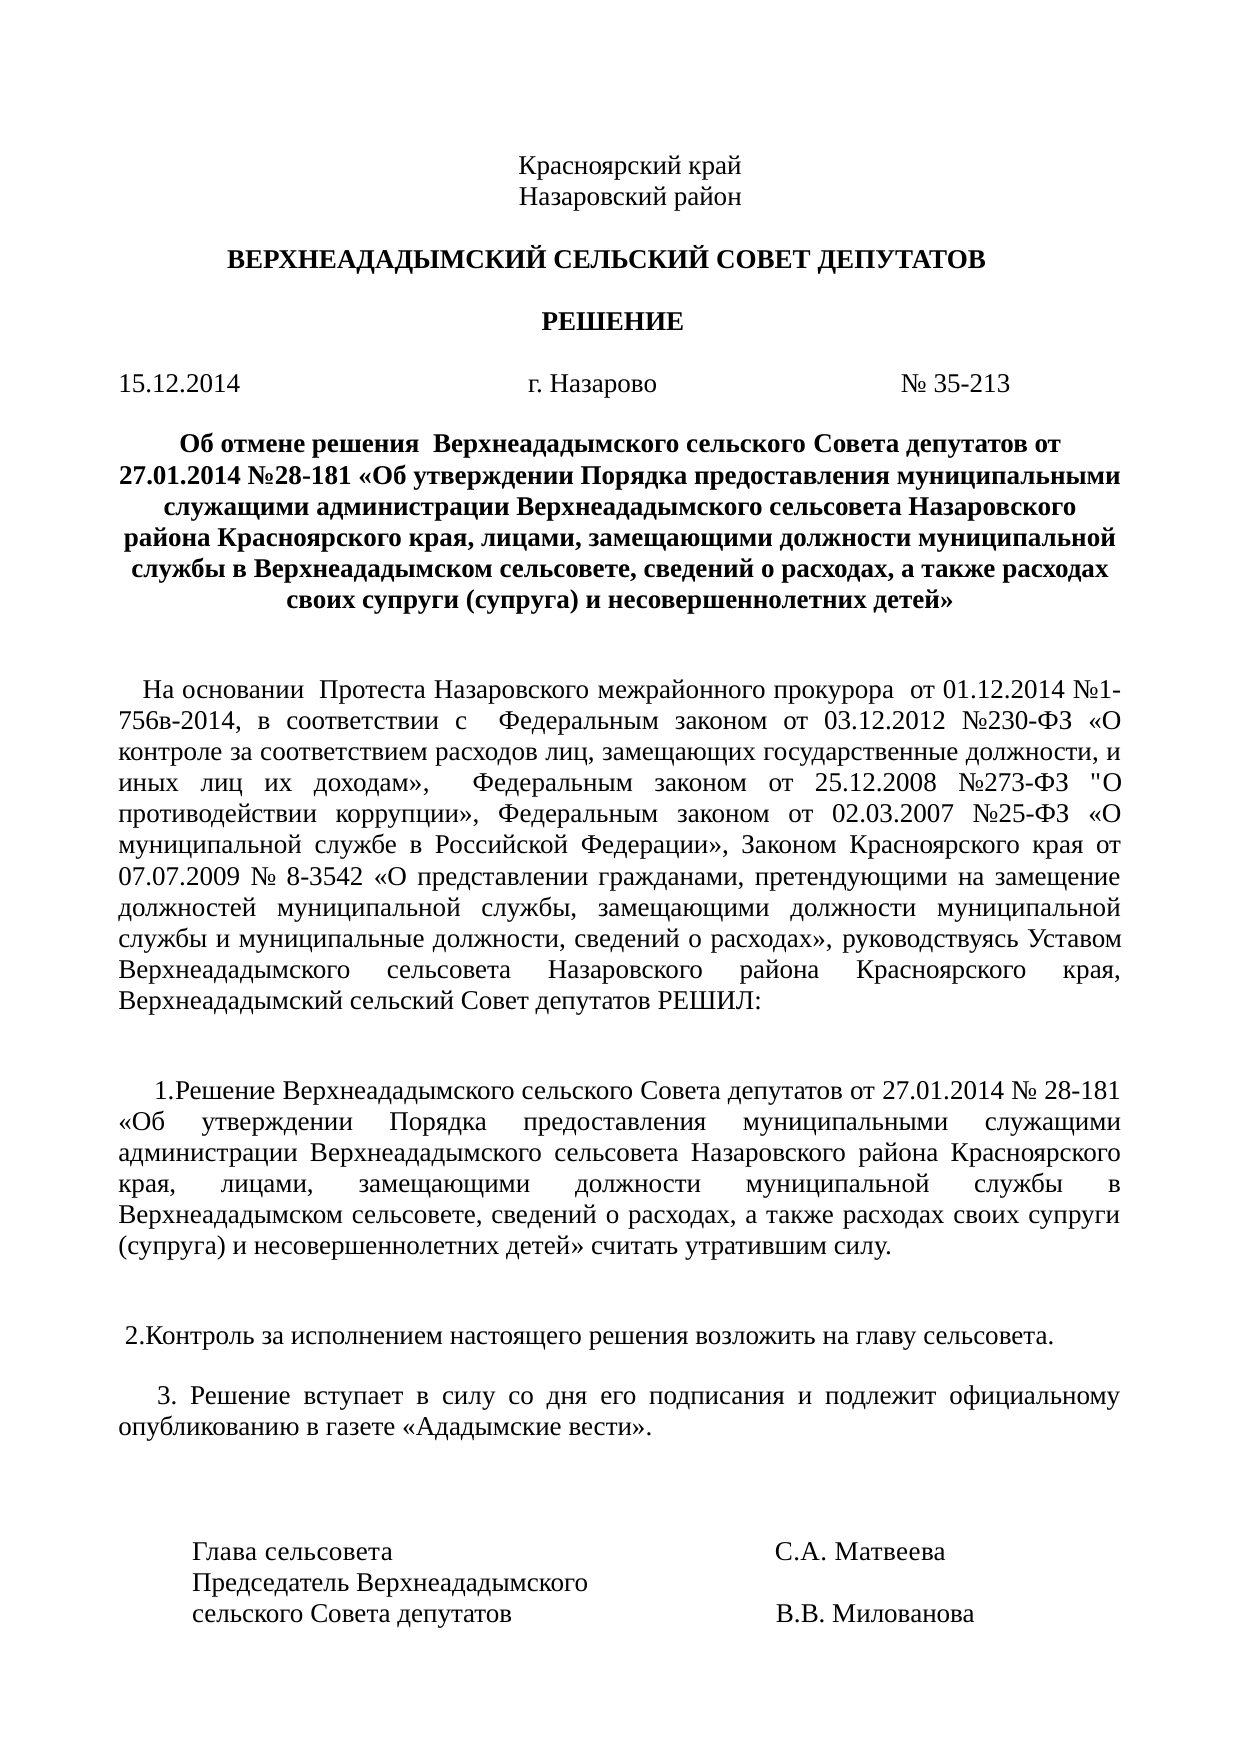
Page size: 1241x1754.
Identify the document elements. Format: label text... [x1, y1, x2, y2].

text Председатель Верхнеададымского [118, 1566, 1122, 1597]
text ВЕРХНЕАДАДЫМСКИЙ СЕЛЬСКИЙ СОВЕТ ДЕПУТАТОВ [118, 243, 1122, 274]
text Красноярский край [118, 149, 1122, 180]
text 2.Контроль за исполнением настоящего решения возложить на главу сельсовета. [118, 1319, 1122, 1350]
text 3. Решение вступает в силу со дня его подписания и подлежит официальному опубликованию в газете «Ададымские вести». [118, 1379, 1122, 1442]
text 15.12.2014 г. Назарово № 35-213 [118, 367, 1122, 398]
text На основании Протеста Назаровского межрайонного прокурора от 01.12.2014 №1-756в-2014, в соответствии с Федеральным законом от 03.12.2012 №230-ФЗ «О контроле за соответствием расходов лиц, замещающих государственные должности, и иных лиц их доходам», Федеральным законом от 25.12.2008 №273-ФЗ "О противодействии коррупции», Федеральным законом от 02.03.2007 №25-ФЗ «О муниципальной службе в Российской Федерации», Законом Красноярского края от 07.07.2009 № 8-3542 «О представлении гражданами, претендующими на замещение должностей муниципальной службы, замещающими должности муниципальной службы и муниципальные должности, сведений о расходах», руководствуясь Уставом Верхнеададымского сельсовета Назаровского района Красноярского края, Верхнеададымский сельский Совет депутатов РЕШИЛ: [118, 673, 1122, 1015]
text Глава сельсовета С.А. Матвеева [192, 1535, 1122, 1566]
text Об отмене решения Верхнеададымского сельского Совета депутатов от 27.01.2014 №28-181 «Об утверждении Порядка предоставления муниципальными служащими администрации Верхнеададымского сельсовета Назаровского района Красноярского края, лицами, замещающими должности муниципальной службы в Верхнеададымском сельсовете, сведений о расходах, а также расходах своих супруги (супруга) и несовершеннолетних детей» [118, 428, 1122, 614]
text 1.Решение Верхнеададымского сельского Совета депутатов от 27.01.2014 № 28-181 «Об утверждении Порядка предоставления муниципальными служащими администрации Верхнеададымского сельсовета Назаровского района Красноярского края, лицами, замещающими должности муниципальной службы в Верхнеададымском сельсовете, сведений о расходах, а также расходах своих супруги (супруга) и несовершеннолетних детей» считать утратившим силу. [118, 1074, 1122, 1261]
text Назаровский район [118, 180, 1122, 212]
text сельского Совета депутатов В.В. Милованова [118, 1597, 1122, 1628]
text РЕШЕНИЕ [118, 305, 1122, 336]
